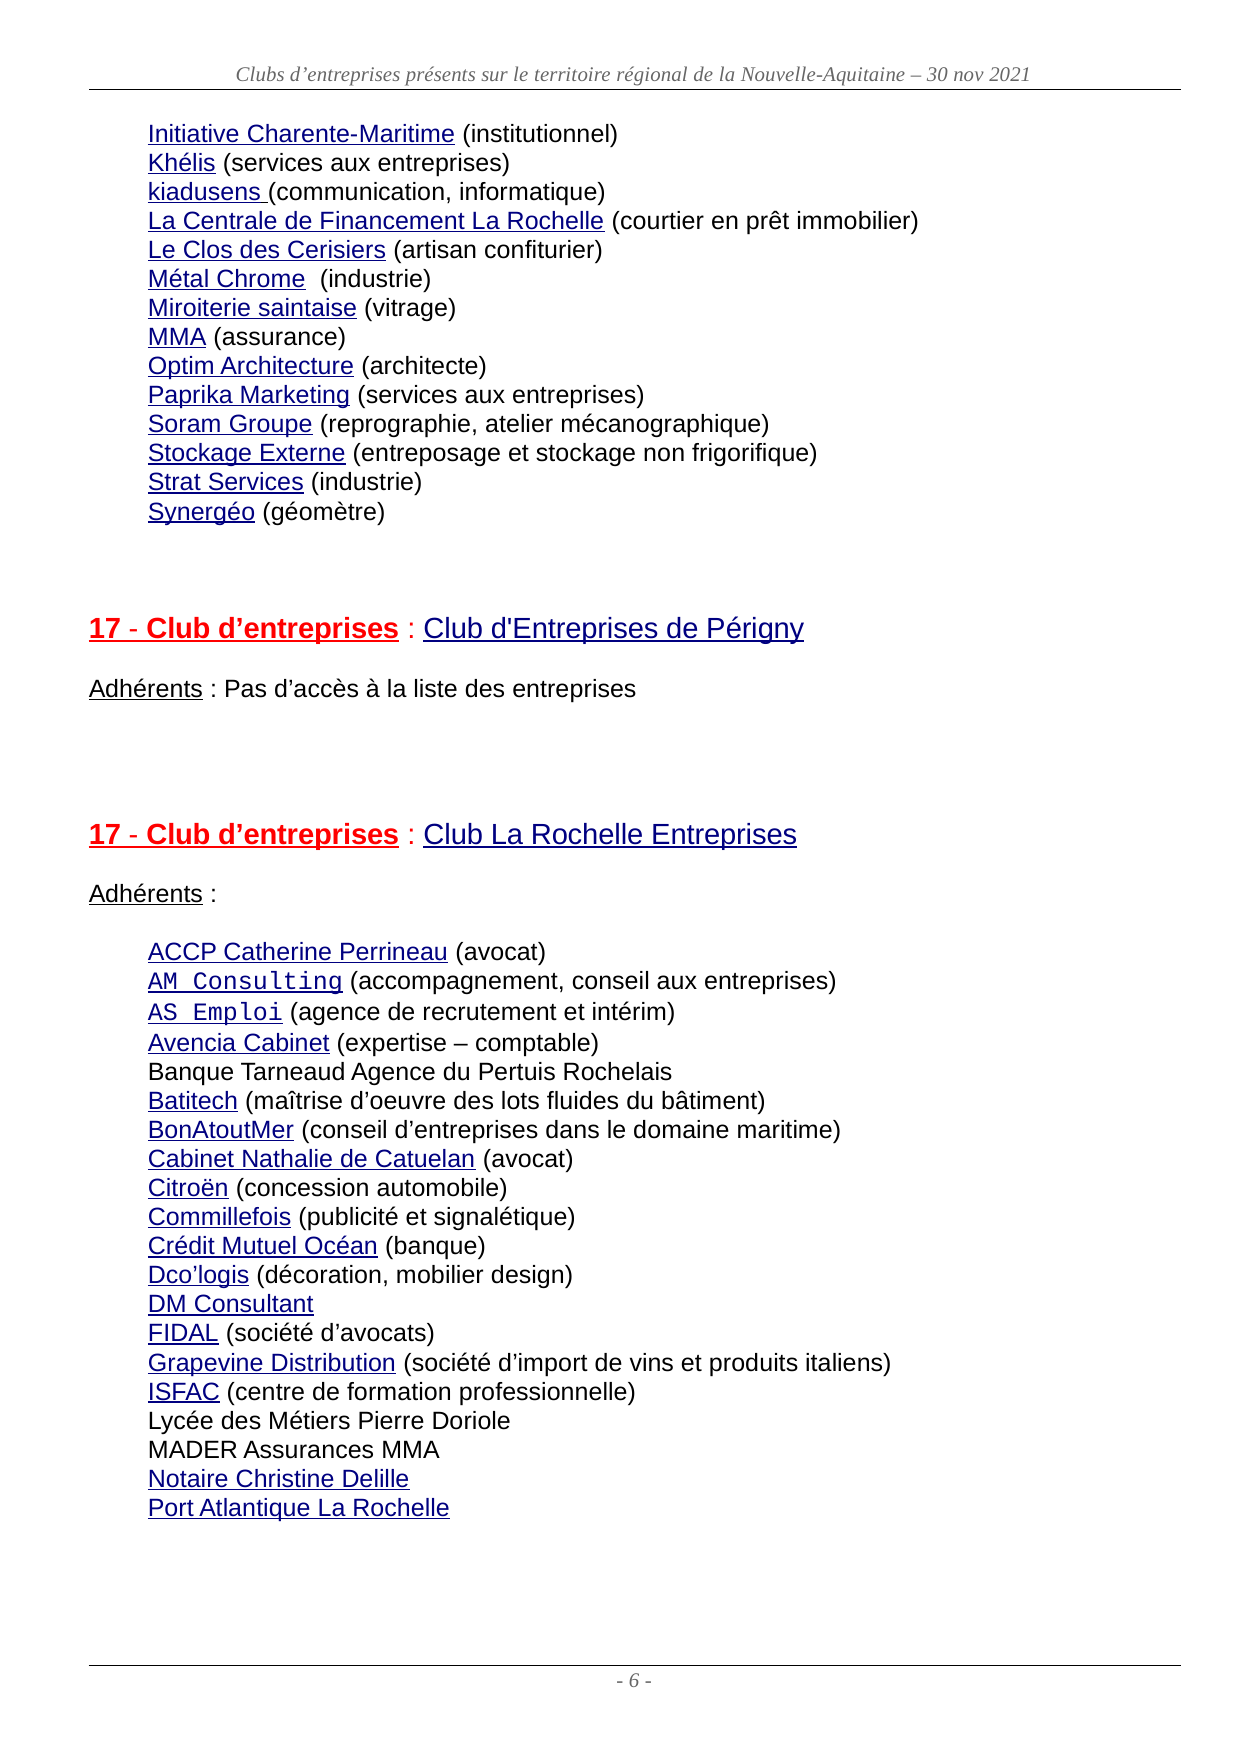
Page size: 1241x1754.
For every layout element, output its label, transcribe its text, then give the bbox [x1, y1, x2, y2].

text kiadusens (communication, informatique) [148, 177, 1181, 206]
text Crédit Mutuel Océan (banque) [148, 1231, 1181, 1260]
text Initiative Charente-Maritime (institutionnel) [148, 118, 1181, 148]
text AM Consulting (accompagnement, conseil aux entreprises) [148, 966, 1181, 997]
text ISFAC (centre de formation professionnelle) [148, 1376, 1181, 1406]
text Stockage Externe (entreposage et stockage non frigorifique) [148, 438, 1181, 467]
text Lycée des Métiers Pierre Doriole [148, 1406, 1181, 1434]
text Grapevine Distribution (société d’import de vins et produits italiens) [148, 1347, 1181, 1376]
text Strat Services (industrie) [148, 467, 1181, 496]
text BonAtoutMer (conseil d’entreprises dans le domaine maritime) [148, 1115, 1181, 1144]
text Banque Tarneaud Agence du Pertuis Rochelais [148, 1057, 1181, 1086]
text Citroën (concession automobile) [148, 1173, 1181, 1202]
text Métal Chrome (industrie) [148, 264, 1181, 293]
text Batitech (maîtrise d’oeuvre des lots fluides du bâtiment) [148, 1086, 1181, 1115]
text La Centrale de Financement La Rochelle (courtier en prêt immobilier) [148, 206, 1181, 235]
text MADER Assurances MMA [148, 1434, 1181, 1464]
text Port Atlantique La Rochelle [148, 1493, 1181, 1522]
text Dco’logis (décoration, mobilier design) [148, 1260, 1181, 1289]
text Commillefois (publicité et signalétique) [148, 1202, 1181, 1231]
text Cabinet Nathalie de Catuelan (avocat) [148, 1144, 1181, 1173]
text Avencia Cabinet (expertise – comptable) [148, 1028, 1181, 1057]
text Optim Architecture (architecte) [148, 351, 1181, 380]
text Paprika Marketing (services aux entreprises) [148, 380, 1181, 409]
text Le Clos des Cerisiers (artisan confiturier) [148, 235, 1181, 264]
text MMA (assurance) [148, 322, 1181, 351]
text AS Emploi (agence de recrutement et intérim) [148, 997, 1181, 1028]
text Soram Groupe (reprographie, atelier mécanographique) [148, 409, 1181, 438]
text Notaire Christine Delille [148, 1464, 1181, 1493]
text Khélis (services aux entreprises) [148, 148, 1181, 177]
text 17 - Club d’entreprises : Club La Rochelle Entreprises [88, 817, 1181, 850]
text Adhérents : [88, 879, 1181, 908]
text Miroiterie saintaise (vitrage) [148, 293, 1181, 322]
text 17 - Club d’entreprises : Club d'Entreprises de Périgny [88, 611, 1181, 644]
text FIDAL (société d’avocats) [148, 1318, 1181, 1347]
text Adhérents : Pas d’accès à la liste des entreprises [88, 674, 1181, 703]
text ACCP Catherine Perrineau (avocat) [148, 937, 1181, 966]
text Synergéo (géomètre) [148, 496, 1181, 525]
text DM Consultant [148, 1289, 1181, 1318]
